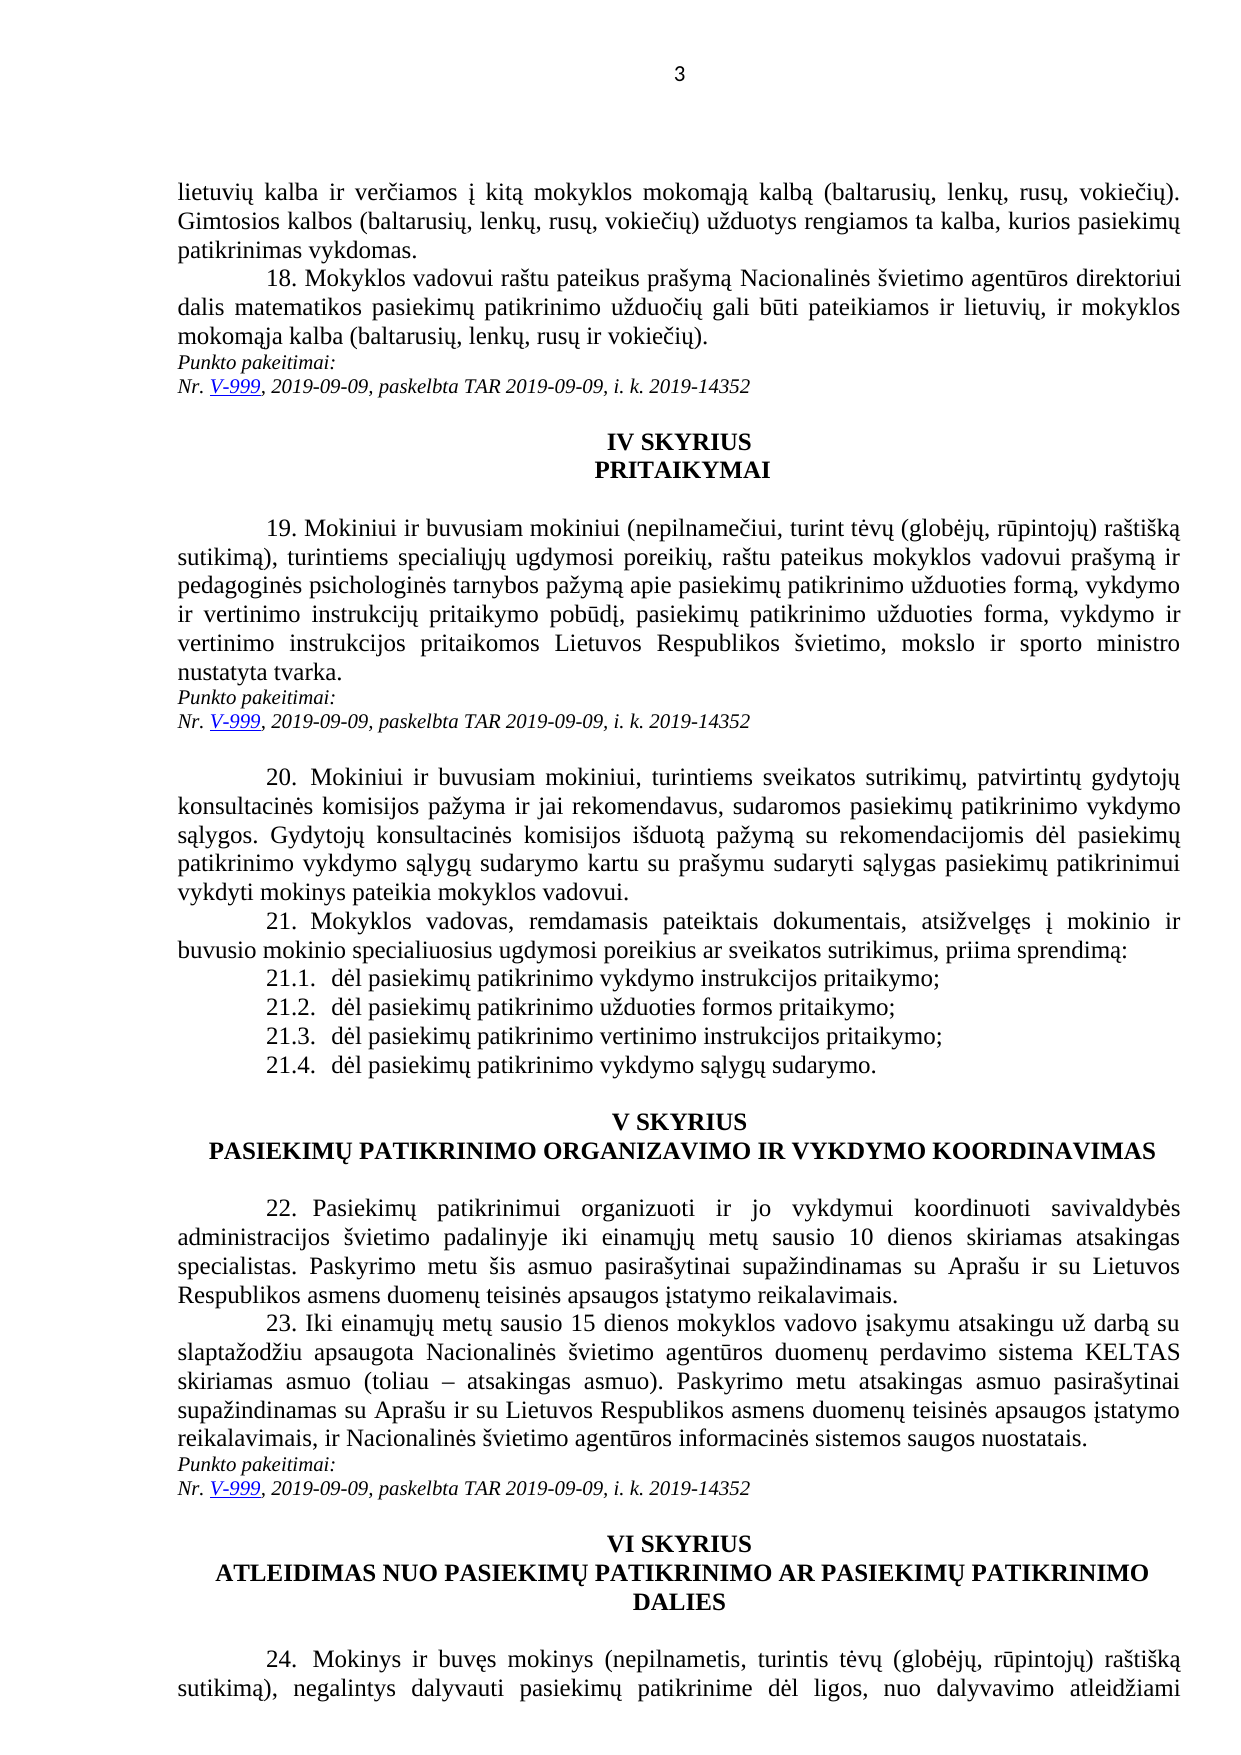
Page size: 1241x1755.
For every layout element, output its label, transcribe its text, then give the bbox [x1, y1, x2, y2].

text 21.3. dėl pasiekimų patikrinimo vertinimo instrukcijos pritaikymo; [266, 1021, 1181, 1050]
text Punkto pakeitimai: [177, 350, 1181, 374]
text 23. Iki einamųjų metų sausio 15 dienos mokyklos vadovo įsakymu atsakingu už darbą su slaptažodžiu apsaugota Nacionalinės švietimo agentūros duomenų perdavimo sistema KELTAS skiriamas asmuo (toliau – atsakingas asmuo). Paskyrimo metu atsakingas asmuo pasirašytinai supažindinamas su Aprašu ir su Lietuvos Respublikos asmens duomenų teisinės apsaugos įstatymo reikalavimais, ir Nacionalinės švietimo agentūros informacinės sistemos saugos nuostatais. [177, 1308, 1181, 1452]
text 21.2. dėl pasiekimų patikrinimo užduoties formos pritaikymo; [266, 992, 1181, 1021]
text Punkto pakeitimai: [177, 685, 1181, 709]
text 21.1. dėl pasiekimų patikrinimo vykdymo instrukcijos pritaikymo; [266, 963, 1181, 992]
text 21. Mokyklos vadovas, remdamasis pateiktais dokumentais, atsižvelgęs į mokinio ir buvusio mokinio specialiuosius ugdymosi poreikius ar sveikatos sutrikimus, priima sprendimą: [177, 906, 1181, 963]
text lietuvių kalba ir verčiamos į kitą mokyklos mokomąją kalbą (baltarusių, lenkų, rusų, vokiečių). Gimtosios kalbos (baltarusių, lenkų, rusų, vokiečių) užduotys rengiamos ta kalba, kurios pasiekimų patikrinimas vykdomas. [177, 177, 1181, 263]
text Nr. V-999, 2019-09-09, paskelbta TAR 2019-09-09, i. k. 2019-14352 [177, 374, 1181, 398]
text PRITAIKYMAI [177, 455, 1181, 484]
text VI SKYRIUS [177, 1529, 1181, 1558]
text 24. Mokinys ir buvęs mokinys (nepilnametis, turintis tėvų (globėjų, rūpintojų) raštišką sutikimą), negalintys dalyvauti pasiekimų patikrinime dėl ligos, nuo dalyvavimo atleidžiami [177, 1644, 1181, 1702]
text ATLEIDIMAS NUO PASIEKIMŲ PATIKRINIMO AR PASIEKIMŲ PATIKRINIMO DALIES [177, 1558, 1181, 1615]
text Nr. V-999, 2019-09-09, paskelbta TAR 2019-09-09, i. k. 2019-14352 [177, 709, 1181, 733]
text Punkto pakeitimai: [177, 1452, 1181, 1476]
text 20. Mokiniui ir buvusiam mokiniui, turintiems sveikatos sutrikimų, patvirtintų gydytojų konsultacinės komisijos pažyma ir jai rekomendavus, sudaromos pasiekimų patikrinimo vykdymo sąlygos. Gydytojų konsultacinės komisijos išduotą pažymą su rekomendacijomis dėl pasiekimų patikrinimo vykdymo sąlygų sudarymo kartu su prašymu sudaryti sąlygas pasiekimų patikrinimui vykdyti mokinys pateikia mokyklos vadovui. [177, 762, 1181, 906]
text PASIEKIMŲ PATIKRINIMO ORGANIZAVIMO IR VYKDYMO KOORDINAVIMAS [177, 1136, 1181, 1165]
text IV SKYRIUS [177, 427, 1181, 455]
text 21.4. dėl pasiekimų patikrinimo vykdymo sąlygų sudarymo. [266, 1050, 1181, 1078]
text 19. Mokiniui ir buvusiam mokiniui (nepilnamečiui, turint tėvų (globėjų, rūpintojų) raštišką sutikimą), turintiems specialiųjų ugdymosi poreikių, raštu pateikus mokyklos vadovui prašymą ir pedagoginės psichologinės tarnybos pažymą apie pasiekimų patikrinimo užduoties formą, vykdymo ir vertinimo instrukcijų pritaikymo pobūdį, pasiekimų patikrinimo užduoties forma, vykdymo ir vertinimo instrukcijos pritaikomos Lietuvos Respublikos švietimo, mokslo ir sporto ministro nustatyta tvarka. [177, 513, 1181, 685]
text V SKYRIUS [177, 1107, 1181, 1136]
text 18. Mokyklos vadovui raštu pateikus prašymą Nacionalinės švietimo agentūros direktoriui dalis matematikos pasiekimų patikrinimo užduočių gali būti pateikiamos ir lietuvių, ir mokyklos mokomąja kalba (baltarusių, lenkų, rusų ir vokiečių). [177, 263, 1181, 350]
text Nr. V-999, 2019-09-09, paskelbta TAR 2019-09-09, i. k. 2019-14352 [177, 1476, 1181, 1500]
text 22. Pasiekimų patikrinimui organizuoti ir jo vykdymui koordinuoti savivaldybės administracijos švietimo padalinyje iki einamųjų metų sausio 10 dienos skiriamas atsakingas specialistas. Paskyrimo metu šis asmuo pasirašytinai supažindinamas su Aprašu ir su Lietuvos Respublikos asmens duomenų teisinės apsaugos įstatymo reikalavimais. [177, 1193, 1181, 1308]
